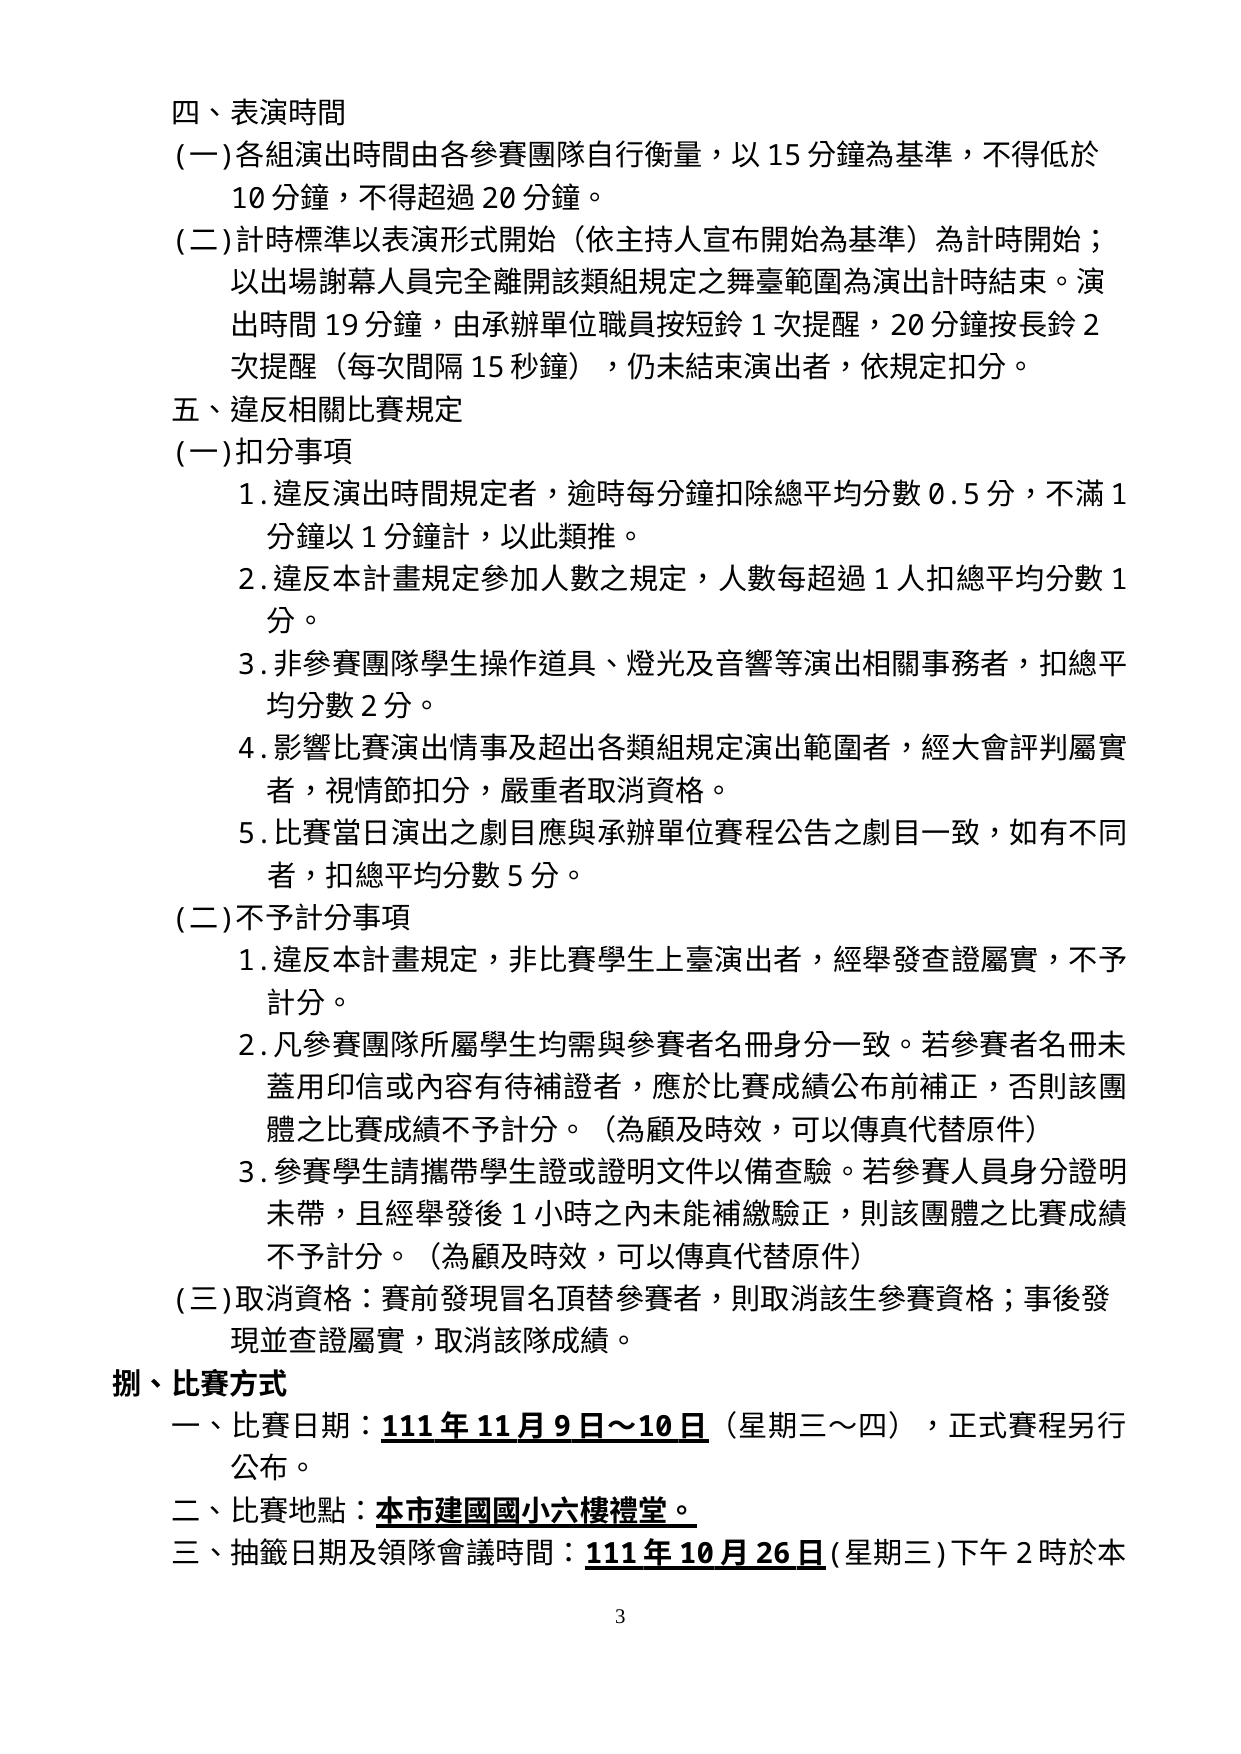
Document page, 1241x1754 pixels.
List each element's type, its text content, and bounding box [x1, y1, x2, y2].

text 四、表演時間 [171, 89, 1128, 132]
text (一)扣分事項 [171, 428, 1128, 471]
text 5.比賽當日演出之劇目應與承辦單位賽程公告之劇目一致，如有不同者，扣總平均分數5分。 [238, 810, 1128, 894]
text (二)不予計分事項 [171, 894, 1128, 937]
text (三)取消資格：賽前發現冒名頂替參賽者，則取消該生參賽資格；事後發現並查證屬實，取消該隊成績。 [171, 1276, 1128, 1360]
text 3.參賽學生請攜帶學生證或證明文件以備查驗。若參賽人員身分證明未帶，且經舉發後1小時之內未能補繳驗正，則該團體之比賽成績不予計分。（為顧及時效，可以傳真代替原件） [237, 1148, 1128, 1276]
text (一)各組演出時間由各參賽團隊自行衡量，以15分鐘為基準，不得低於10分鐘，不得超過20分鐘。 [171, 132, 1128, 217]
text 二、比賽地點：本市建國國小六樓禮堂。 [171, 1487, 1128, 1529]
text 一、比賽日期：111年11月9日～10日（星期三～四），正式賽程另行公布。 [171, 1403, 1128, 1487]
text 五、違反相關比賽規定 [171, 386, 1128, 428]
text 3.非參賽團隊學生操作道具、燈光及音響等演出相關事務者，扣總平均分數2分。 [237, 640, 1128, 725]
text 捌、比賽方式 [112, 1360, 1128, 1403]
text 1.違反演出時間規定者，逾時每分鐘扣除總平均分數0.5分，不滿1分鐘以1分鐘計，以此類推。 [237, 471, 1128, 556]
text 2.凡參賽團隊所屬學生均需與參賽者名冊身分一致。若參賽者名冊未蓋用印信或內容有待補證者，應於比賽成績公布前補正，否則該團體之比賽成績不予計分。（為顧及時效，可以傳真代替原件） [237, 1022, 1128, 1148]
text (二)計時標準以表演形式開始（依主持人宣布開始為基準）為計時開始；以出場謝幕人員完全離開該類組規定之舞臺範圍為演出計時結束。演出時間19分鐘，由承辦單位職員按短鈴1次提醒，20分鐘按長鈴2次提醒（每次間隔15秒鐘），仍未結束演出者，依規定扣分。 [171, 217, 1128, 386]
text 4.影響比賽演出情事及超出各類組規定演出範圍者，經大會評判屬實者，視情節扣分，嚴重者取消資格。 [237, 725, 1128, 810]
text 三、抽籤日期及領隊會議時間：111年10月26日(星期三)下午2時於本 [171, 1529, 1128, 1572]
text 2.違反本計畫規定參加人數之規定，人數每超過1人扣總平均分數1分。 [237, 556, 1128, 640]
text 1.違反本計畫規定，非比賽學生上臺演出者，經舉發查證屬實，不予計分。 [237, 937, 1128, 1022]
